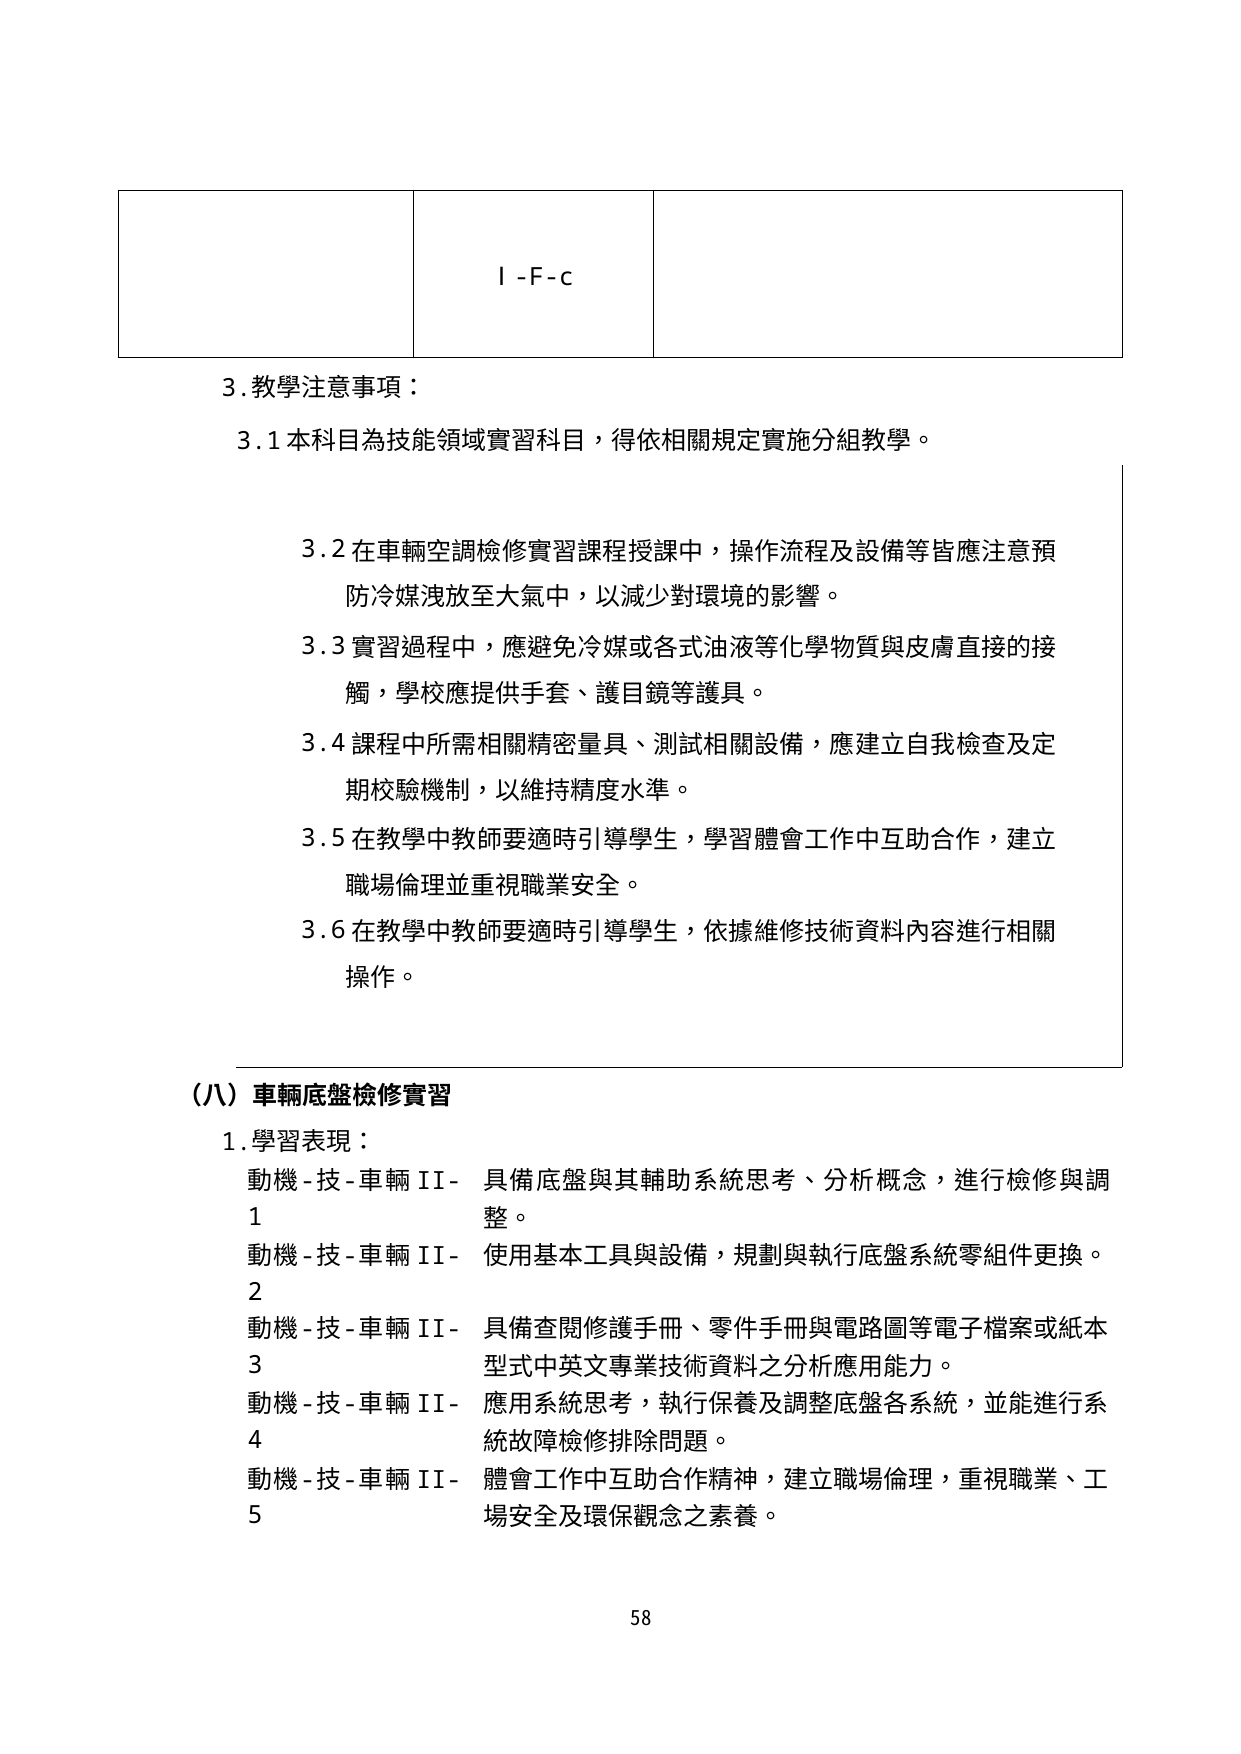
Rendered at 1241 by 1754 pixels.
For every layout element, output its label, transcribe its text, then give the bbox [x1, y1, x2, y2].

text 3.6在教學中教師要適時引導學生，依據維修技術資料內容進行相關操作。 [236, 911, 1122, 1067]
table_cell [665, 191, 1122, 357]
table_cell [654, 191, 664, 357]
table_cell 動機-技-車輛II-2 [236, 1234, 472, 1307]
text 3.3實習過程中，應避免冷媒或各式油液等化學物質與皮膚直接的接觸，學校應提供手套、護目鏡等護具。 [236, 562, 1122, 658]
table_cell Ⅰ-F-c [414, 191, 653, 357]
text 1.學習表現： [168, 1113, 1122, 1159]
table_cell 動機-技-車輛II-3 [236, 1308, 472, 1383]
table_cell 具備查閱修護手冊、零件手冊與電路圖等電子檔案或紙本型式中英文專業技術資料之分析應用能力。 [473, 1308, 1122, 1383]
table_cell 動機-技-車輛II-5 [236, 1458, 472, 1533]
text 3.2在車輛空調檢修實習課程授課中，操作流程及設備等皆應注意預防冷媒洩放至大氣中，以減少對環境的影響。 [236, 465, 1122, 562]
text 3.1本科目為技能領域實習科目，得依相關規定實施分組教學。 [236, 412, 1122, 457]
table_header 具備底盤與其輔助系統思考、分析概念，進行檢修與調整。 [473, 1159, 1122, 1234]
text 3.教學注意事項： [168, 358, 1122, 404]
text 3.5在教學中教師要適時引導學生，學習體會工作中互助合作，建立職場倫理並重視職業安全。 [236, 755, 1122, 911]
table_cell 動機-技-車輛II-4 [236, 1383, 472, 1458]
table_cell 應用系統思考，執行保養及調整底盤各系統，並能進行系統故障檢修排除問題。 [473, 1383, 1122, 1458]
text 3.4課程中所需相關精密量具、測試相關設備，應建立自我檢查及定期校驗機制，以維持精度水準。 [236, 658, 1122, 755]
table_cell [119, 191, 413, 357]
text （八）車輛底盤檢修實習 [168, 1067, 1122, 1113]
table_cell 體會工作中互助合作精神，建立職場倫理，重視職業、工場安全及環保觀念之素養。 [473, 1458, 1122, 1533]
table_cell 使用基本工具與設備，規劃與執行底盤系統零組件更換。 [473, 1234, 1122, 1307]
table_header 動機-技-車輛II-1 [236, 1159, 472, 1234]
